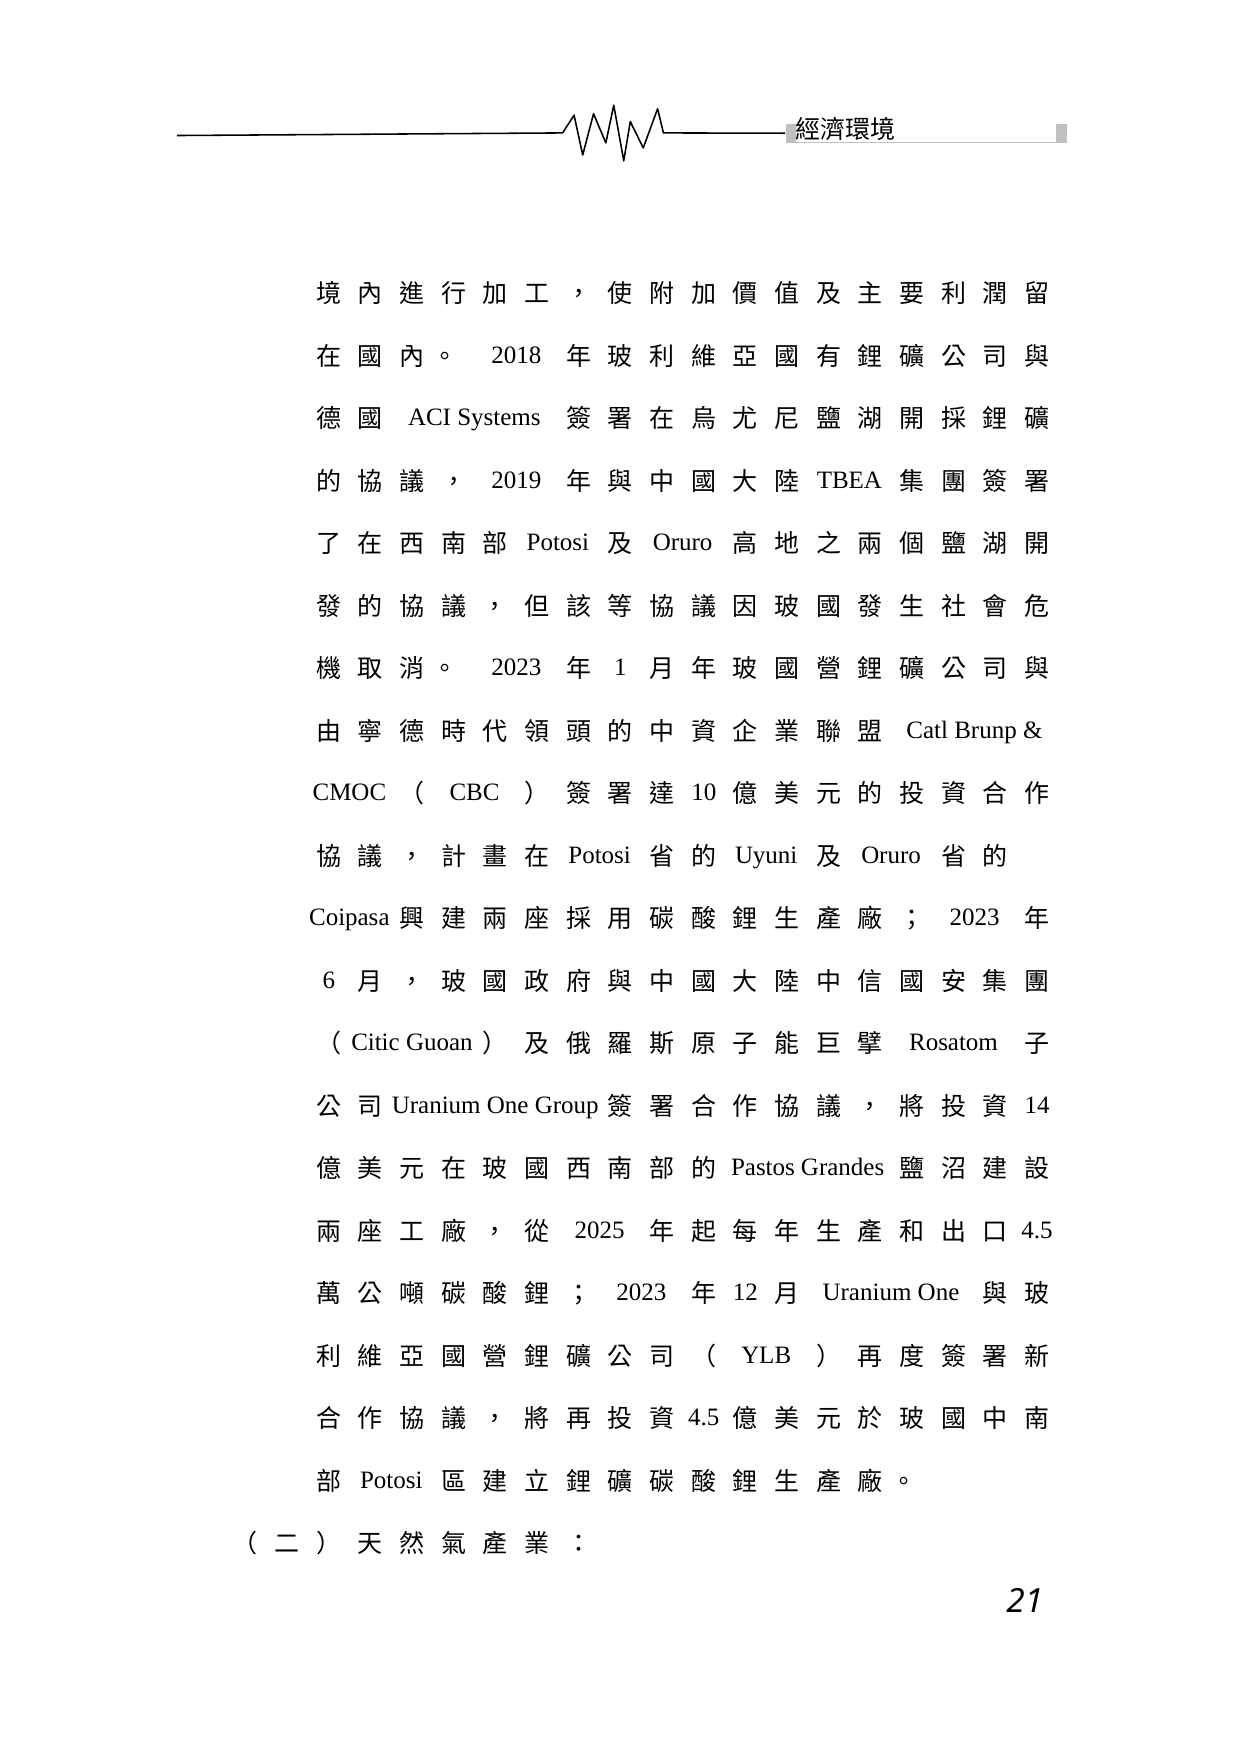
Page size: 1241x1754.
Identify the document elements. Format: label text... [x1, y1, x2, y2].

text （二）天然氣產業： [207, 1500, 1058, 1563]
text 境內進行加工，使附加價值及主要利潤留在國內。2018年玻利維亞國有鋰礦公司與德國ACI Systems簽署在烏尤尼鹽湖開採鋰礦的協議，2019年與中國大陸TBEA集團簽署了在西南部Potosi及Oruro高地之兩個鹽湖開發的協議，但該等協議因玻國發生社會危機取消。2023年1月年玻國營鋰礦公司與由寧德時代領頭的中資企業聯盟Catl Brunp & CMOC（CBC）簽署達10億美元的投資合作協議，計畫在Potosi省的Uyuni及Oruro省的Coipasa興建兩座採用碳酸鋰生產廠；2023年6月，玻國政府與中國大陸中信國安集團（Citic Guoan）及俄羅斯原子能巨擘Rosatom子公司Uranium One Group簽署合作協議，將投資14億美元在玻國西南部的Pastos Grandes鹽沼建設兩座工廠，從2025年起每年生產和出口4.5萬公噸碳酸鋰；2023年12月Uranium One與玻利維亞國營鋰礦公司（YLB）再度簽署新合作協議，將再投資4.5億美元於玻國中南部Potosi區建立鋰礦碳酸鋰生產廠。 [281, 250, 1058, 1500]
